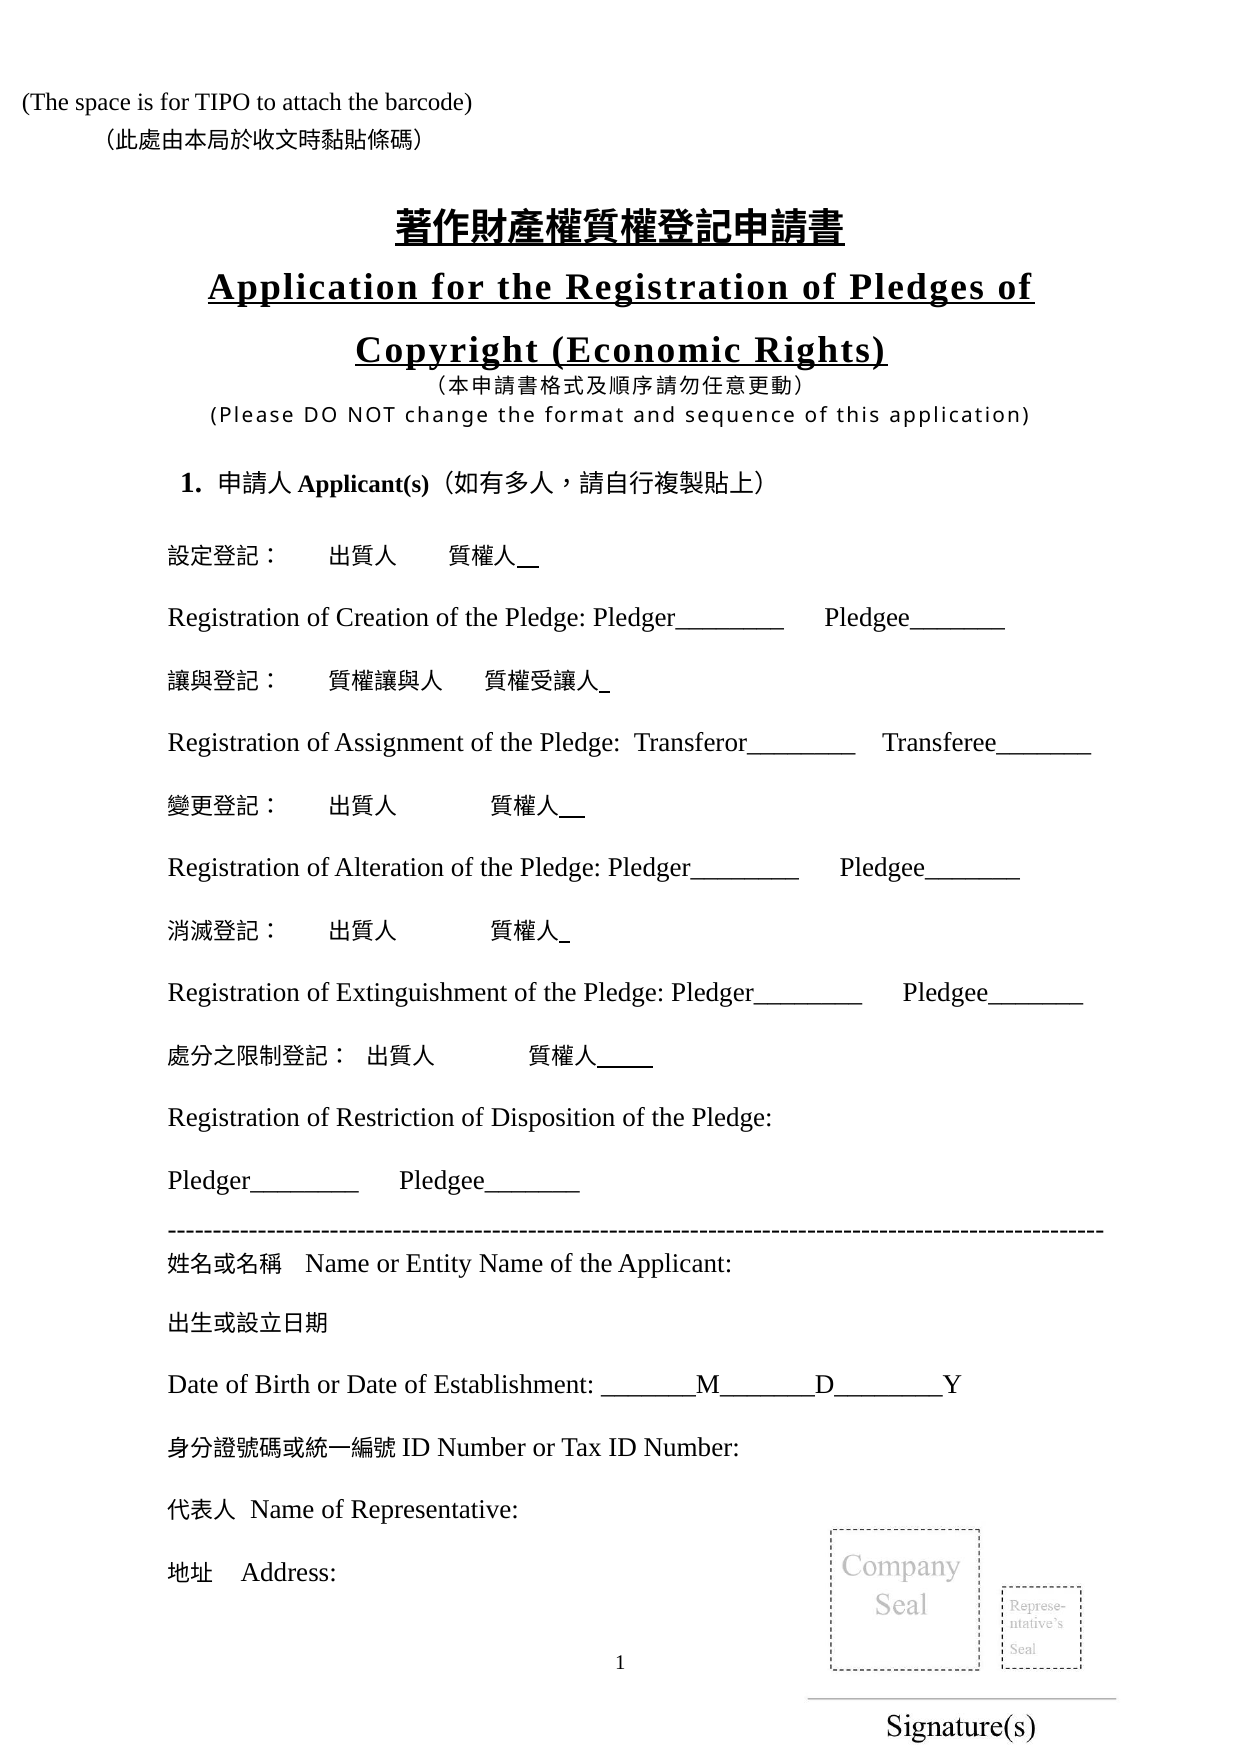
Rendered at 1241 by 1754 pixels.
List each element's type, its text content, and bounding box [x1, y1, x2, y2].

text 處分之限制登記： 出質人 質權人 [167, 1022, 1110, 1074]
text (Please DO NOT change the format and sequence of this application) [130, 400, 1110, 428]
text 著作財產權質權登記申請書 [130, 182, 1110, 244]
text 變更登記： 出質人 質權人 [167, 772, 1110, 824]
text Date of Birth or Date of Establishment: _______M_______D________Y [167, 1352, 1110, 1404]
text Application for the Registration of Pledges of Copyright (Economic Rights) [130, 244, 1110, 369]
text 讓與登記： 質權讓與人 質權受讓人 [167, 647, 1110, 699]
text (The space is for TIPO to attach the barcode)（此處由本局於收文時黏貼條碼） [15, 81, 479, 150]
text -------------------------------------------------------------------------------------------------------- [167, 1222, 1110, 1243]
text 地址 Address: [167, 1539, 792, 1592]
text Pledger________ Pledgee_______ [167, 1147, 1110, 1199]
text 出生或設立日期 [167, 1289, 1110, 1342]
text Registration of Extinguishment of the Pledge: Pledger________ Pledgee_______ [167, 960, 1110, 1012]
list 申請人Applicant(s)（如有多人，請自行複製貼上） [180, 462, 1110, 500]
text （本申請書格式及順序請勿任意更動） [130, 369, 1110, 400]
text Registration of Alteration of the Pledge: Pledger________ Pledgee_______ [167, 835, 1110, 887]
text 消滅登記： 出質人 質權人 [167, 897, 1110, 949]
text 代表人 Name of Representative: [167, 1477, 792, 1529]
text 姓名或名稱 Name or Entity Name of the Applicant: [167, 1248, 1110, 1279]
text Registration of Assignment of the Pledge: Transferor________ Transferee_______ [167, 710, 1110, 762]
text 設定登記： 出質人 質權人 [167, 522, 1110, 574]
text 身分證號碼或統一編號 ID Number or Tax ID Number: [167, 1414, 1110, 1467]
text Registration of Creation of the Pledge: Pledger________ Pledgee_______ [167, 585, 1110, 637]
text Registration of Restriction of Disposition of the Pledge: [167, 1085, 1110, 1137]
